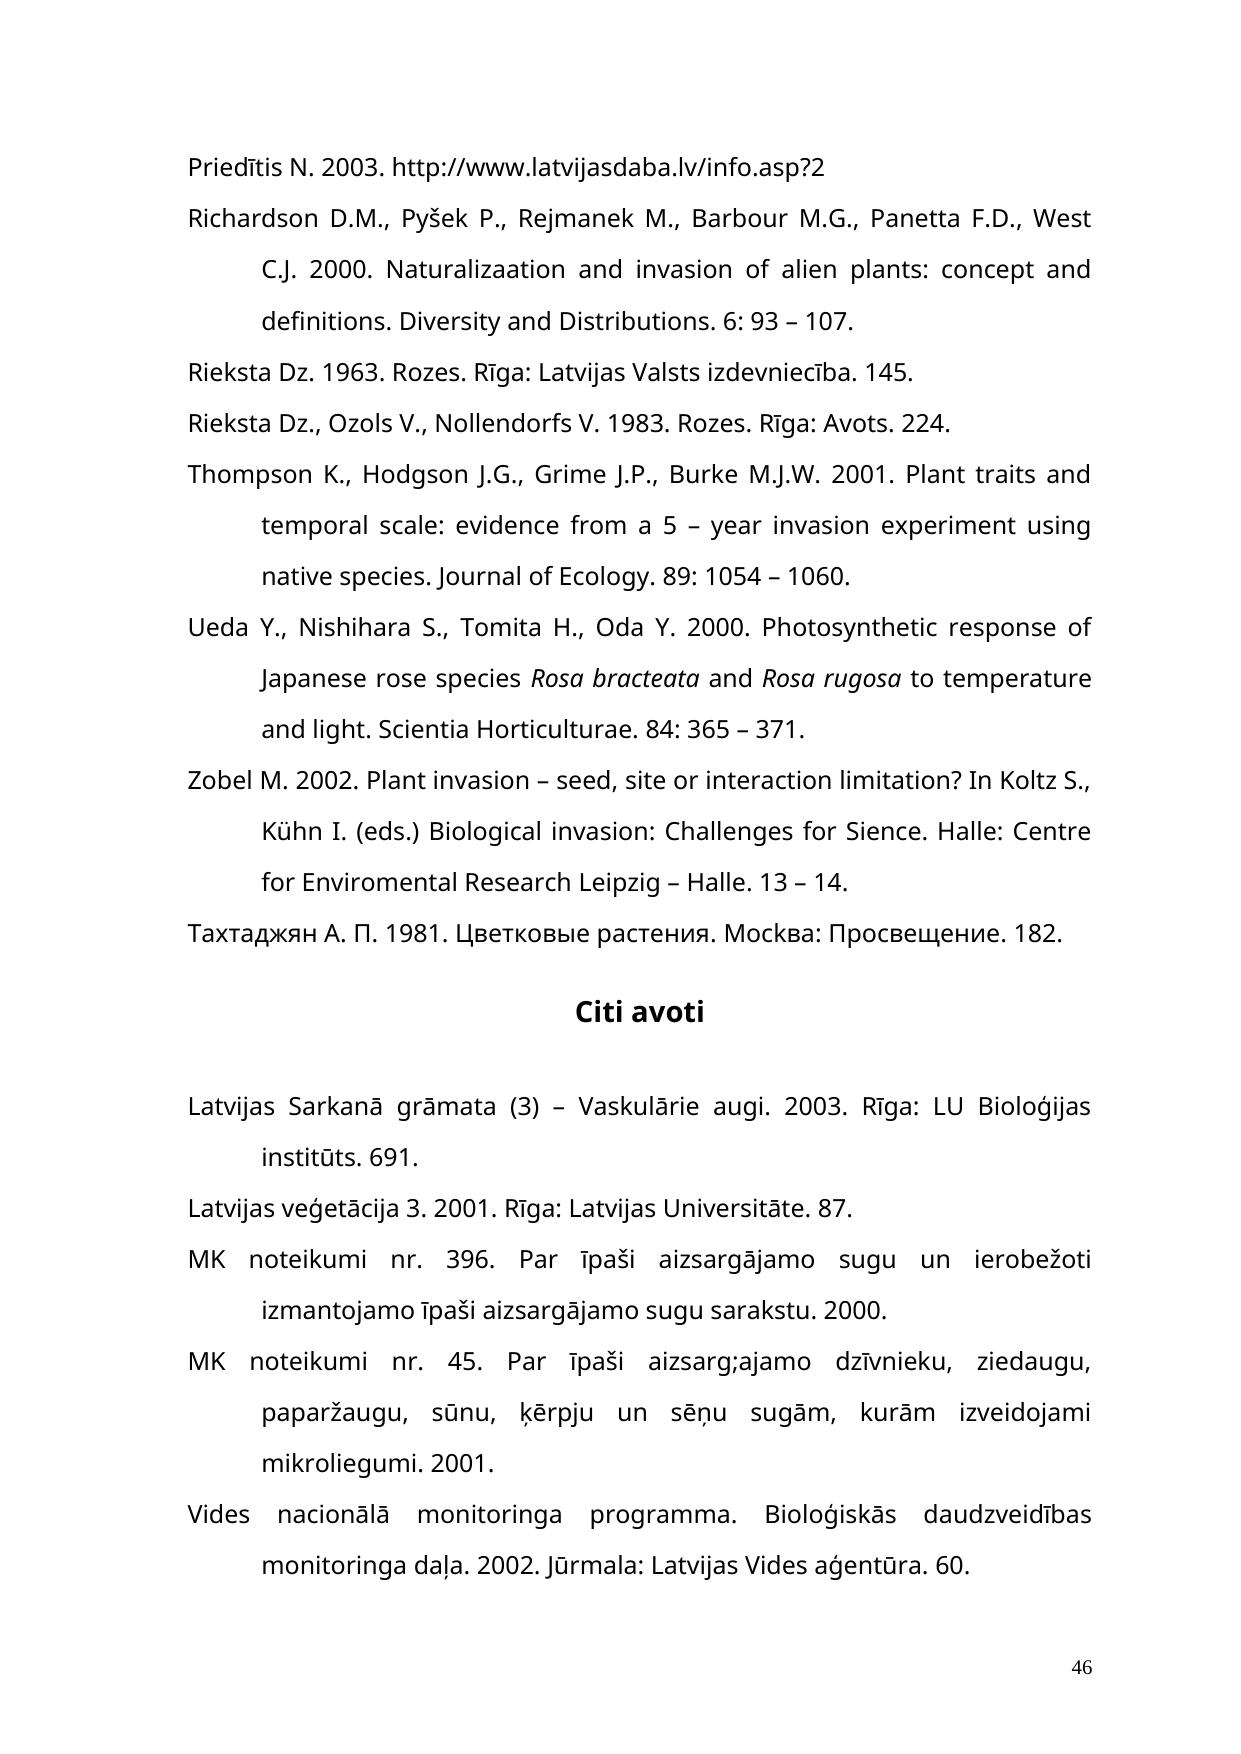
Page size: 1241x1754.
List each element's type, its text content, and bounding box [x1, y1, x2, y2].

text MK noteikumi nr. 45. Par īpaši aizsarg;ajamo dzīvnieku, ziedaugu, paparžaugu, sūnu, ķērpju un sēņu sugām, kurām izveidojami mikroliegumi. 2001. [187, 1344, 1092, 1480]
text Richardson D.M., Pyšek P., Rejmanek M., Barbour M.G., Panetta F.D., West C.J. 2000. Naturalizaation and invasion of alien plants: concept and definitions. Diversity and Distributions. 6: 93 – 107. [187, 201, 1092, 337]
text Priedītis N. 2003. http://www.latvijasdaba.lv/info.asp?2 [187, 150, 1092, 184]
text Latvijas veģetācija 3. 2001. Rīga: Latvijas Universitāte. 87. [187, 1191, 1092, 1225]
text Latvijas Sarkanā grāmata (3) – Vaskulārie augi. 2003. Rīga: LU Bioloģijas institūts. 691. [187, 1089, 1092, 1174]
text Тахтаджян А. П. 1981. Цветковые растения. Мосkва: Просвещение. 182. [187, 916, 1092, 950]
text Vides nacionālā monitoringa programma. Bioloģiskās daudzveidības monitoringa daļa. 2002. Jūrmala: Latvijas Vides aģentūra. 60. [187, 1497, 1092, 1582]
text Rieksta Dz. 1963. Rozes. Rīga: Latvijas Valsts izdevniecība. 145. [187, 354, 1092, 388]
text Ueda Y., Nishihara S., Tomita H., Oda Y. 2000. Photosynthetic response of Japanese rose species Rosa bracteata and Rosa rugosa to temperature and light. Scientia Horticulturae. 84: 365 – 371. [187, 609, 1092, 746]
text Zobel M. 2002. Plant invasion – seed, site or interaction limitation? In Koltz S., Kühn I. (eds.) Biological invasion: Challenges for Sience. Halle: Centre for Enviromental Research Leipzig – Halle. 13 – 14. [187, 762, 1092, 899]
subtitle Citi avoti [187, 992, 1092, 1031]
text Rieksta Dz., Ozols V., Nollendorfs V. 1983. Rozes. Rīga: Avots. 224. [187, 405, 1092, 439]
text Thompson K., Hodgson J.G., Grime J.P., Burke M.J.W. 2001. Plant traits and temporal scale: evidence from a 5 – year invasion experiment using native species. Journal of Ecology. 89: 1054 – 1060. [187, 456, 1092, 592]
text MK noteikumi nr. 396. Par īpaši aizsargājamo sugu un ierobežoti izmantojamo īpaši aizsargājamo sugu sarakstu. 2000. [187, 1242, 1092, 1327]
